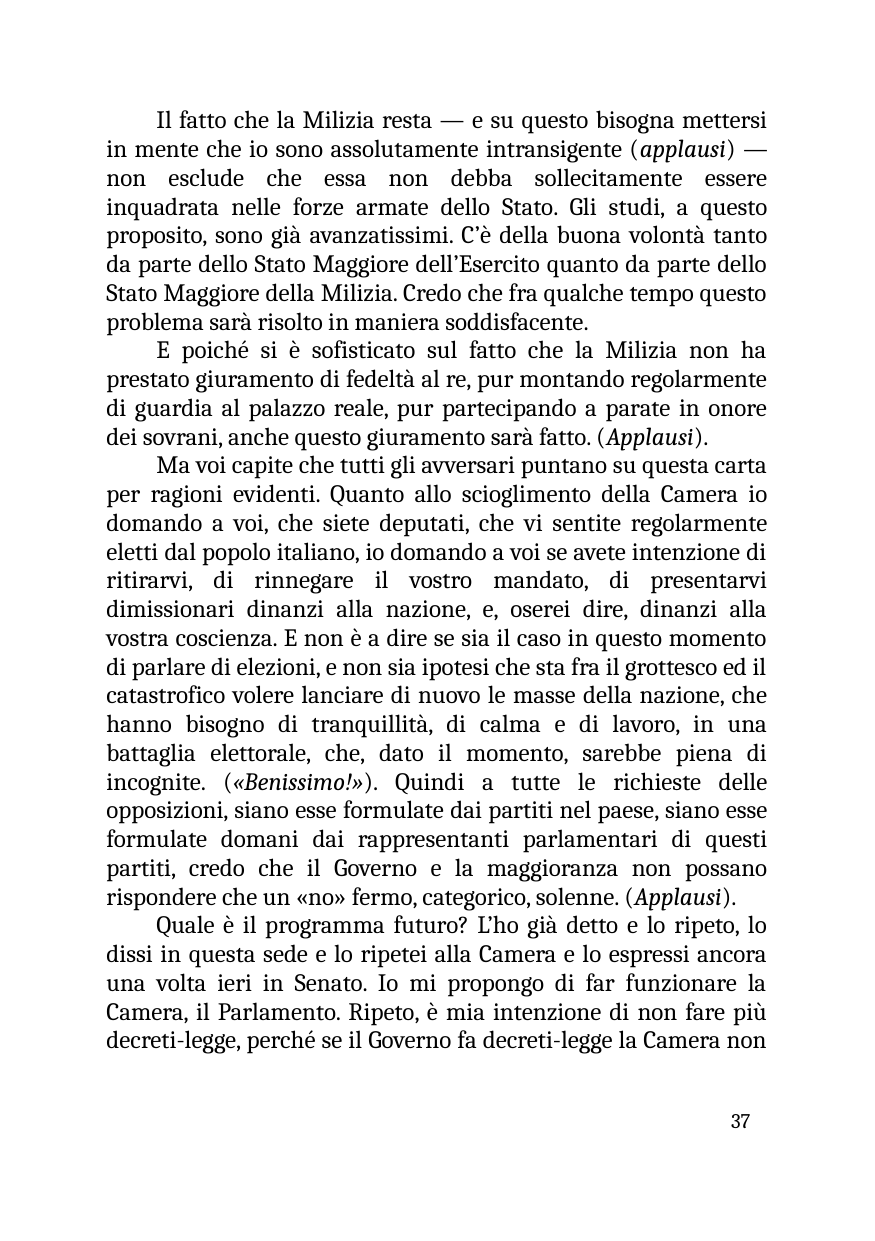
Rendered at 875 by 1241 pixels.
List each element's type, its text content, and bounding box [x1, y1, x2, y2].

text Ma voi capite che tutti gli avversari puntano su questa carta per ragioni evidenti. Quanto allo scioglimento della Camera io domando a voi, che siete deputati, che vi sentite regolarmente eletti dal popolo italiano, io domando a voi se avete intenzione di ritirarvi, di rinnegare il vostro mandato, di presentarvi dimissionari dinanzi alla nazione, e, oserei dire, dinanzi alla vostra coscienza. E non è a dire se sia il caso in questo momento di parlare di elezioni, e non sia ipotesi che sta fra il grottesco ed il catastrofico volere lanciare di nuovo le masse della nazione, che hanno bisogno di tranquillità, di calma e di lavoro, in una battaglia elettorale, che, dato il momento, sarebbe piena di incognite. («Benissimo!»). Quindi a tutte le richieste delle opposizioni, siano esse formulate dai partiti nel paese, siano esse formulate domani dai rappresentanti parlamentari di questi partiti, credo che il Governo e la maggioranza non possano rispondere che un «no» fermo, categorico, solenne. (Applausi). [106, 451, 768, 911]
text E poiché si è sofisticato sul fatto che la Milizia non ha prestato giuramento di fedeltà al re, pur montando regolarmente di guardia al palazzo reale, pur partecipando a parate in onore dei sovrani, anche questo giuramento sarà fatto. (Applausi). [106, 336, 768, 451]
text Il fatto che la Milizia resta — e su questo bisogna mettersi in mente che io sono assolutamente intransigente (applausi) — non esclude che essa non debba sollecitamente essere inquadrata nelle forze armate dello Stato. Gli studi, a questo proposito, sono già avanzatissimi. C’è della buona volontà tanto da parte dello Stato Maggiore dell’Esercito quanto da parte dello Stato Maggiore della Milizia. Credo che fra qualche tempo questo problema sarà risolto in maniera soddisfacente. [106, 106, 768, 336]
text Quale è il programma futuro? L’ho già detto e lo ripeto, lo dissi in questa sede e lo ripetei alla Camera e lo espressi ancora una volta ieri in Senato. Io mi propongo di far funzionare la Camera, il Parlamento. Ripeto, è mia intenzione di non fare più decreti-legge, perché se il Governo fa decreti-legge la Camera non [106, 911, 768, 1055]
